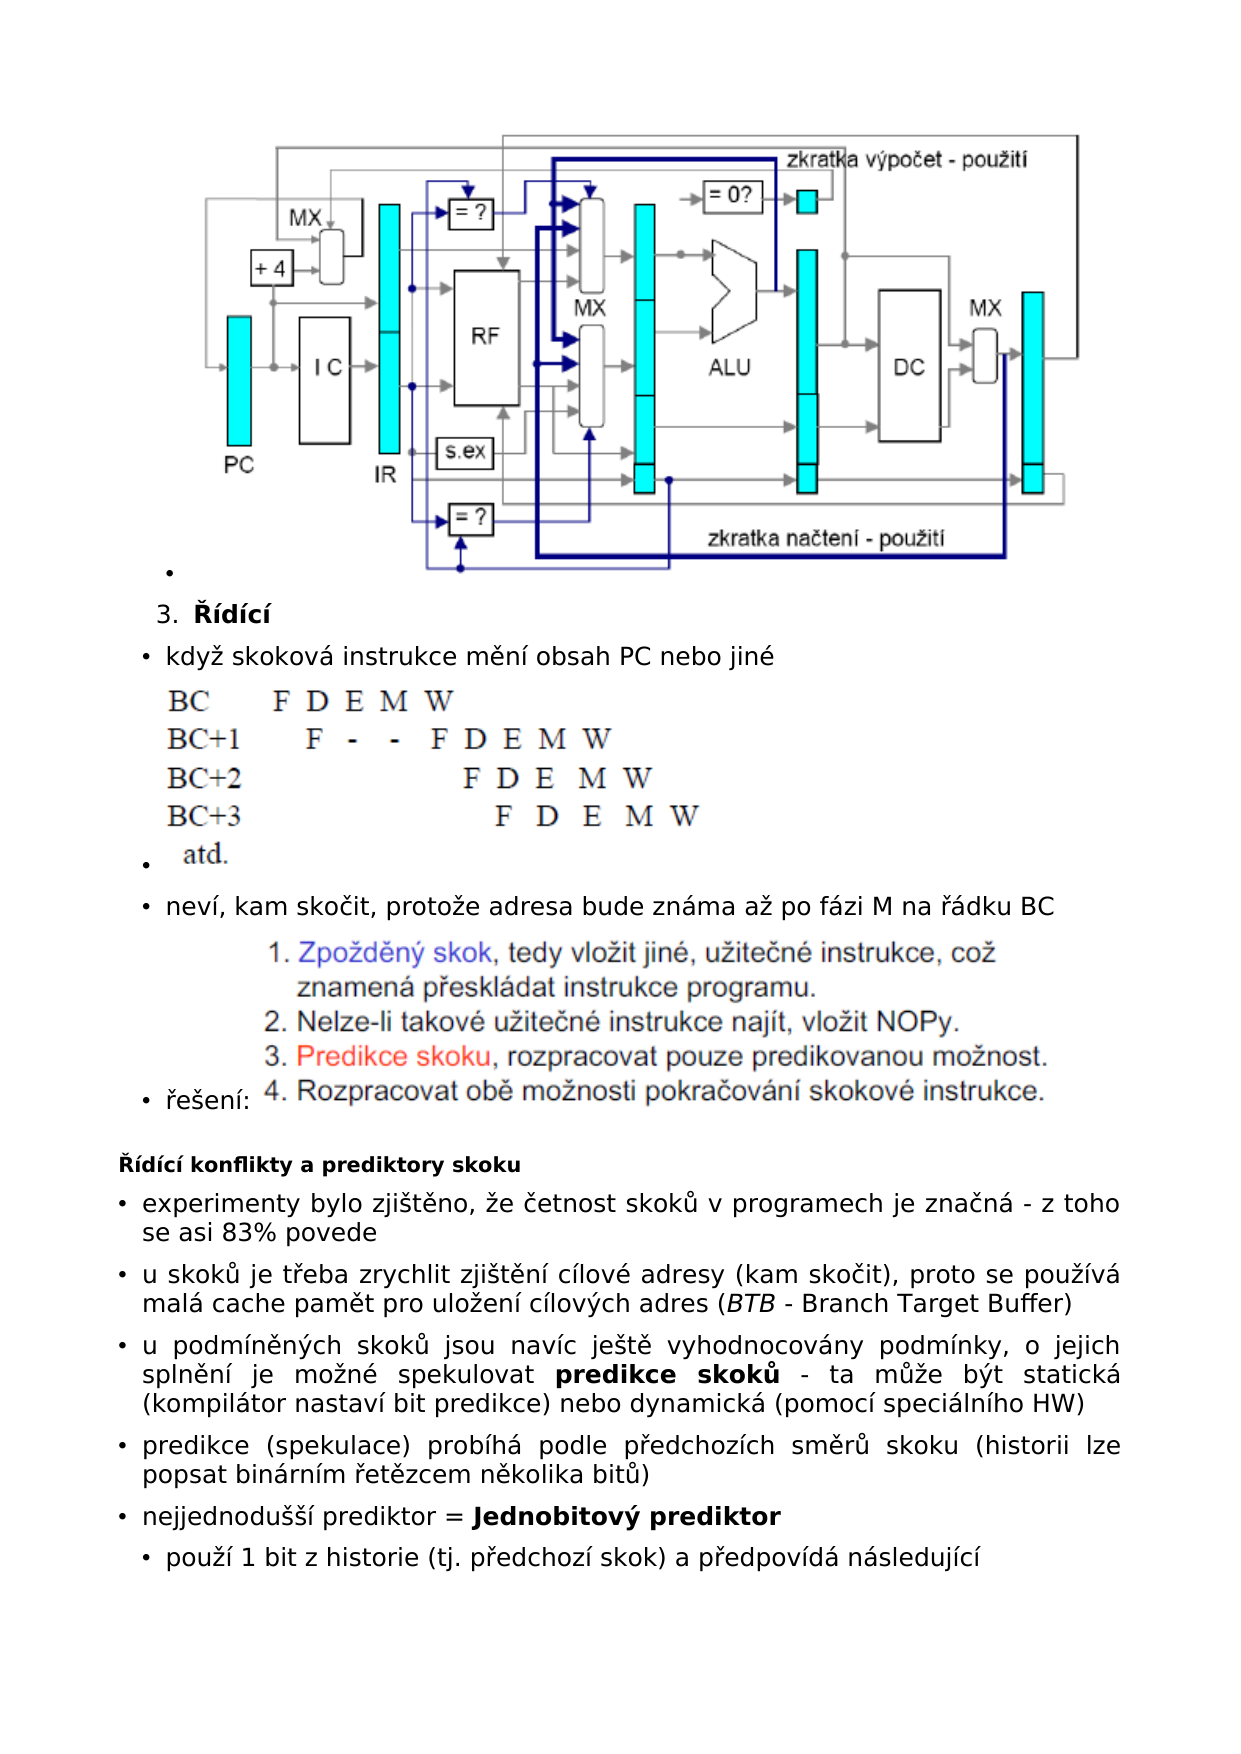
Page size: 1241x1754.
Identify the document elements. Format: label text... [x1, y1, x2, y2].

list neví, kam skočit, protože adresa bude známa až po fázi M na řádku BC [142, 892, 1122, 922]
subtitle Řídící konflikty a prediktory skoku [118, 1153, 1122, 1177]
list u podmíněných skoků jsou navíc ještě vyhodnocovány podmínky, o jejich splnění je možné spekulovat predikce skoků - ta může být statická (kompilátor nastaví bit predikce) nebo dynamická (pomocí speciálního HW) [118, 1331, 1122, 1418]
picture [188, 118, 1089, 583]
list řešení: [142, 934, 1122, 1115]
list Řídící [156, 601, 1122, 630]
picture [165, 683, 703, 875]
list použí 1 bit z historie (tj. předchozí skok) a předpovídá následující [142, 1543, 1122, 1573]
picture [258, 934, 1059, 1110]
list když skoková instrukce mění obsah PC nebo jiné [142, 642, 1122, 671]
list u skoků je třeba zrychlit zjištění cílové adresy (kam skočit), proto se používá malá cache pamět pro uložení cílových adres (BTB - Branch Target Buffer) [118, 1260, 1122, 1318]
list nejjednodušší prediktor = Jednobitový prediktor [118, 1502, 1122, 1531]
list predikce (spekulace) probíhá podle předchozích směrů skoku (historii lze popsat binárním řetězcem několika bitů) [118, 1431, 1122, 1489]
list experimenty bylo zjištěno, že četnost skoků v programech je značná - z toho se asi 83% povede [118, 1189, 1122, 1248]
